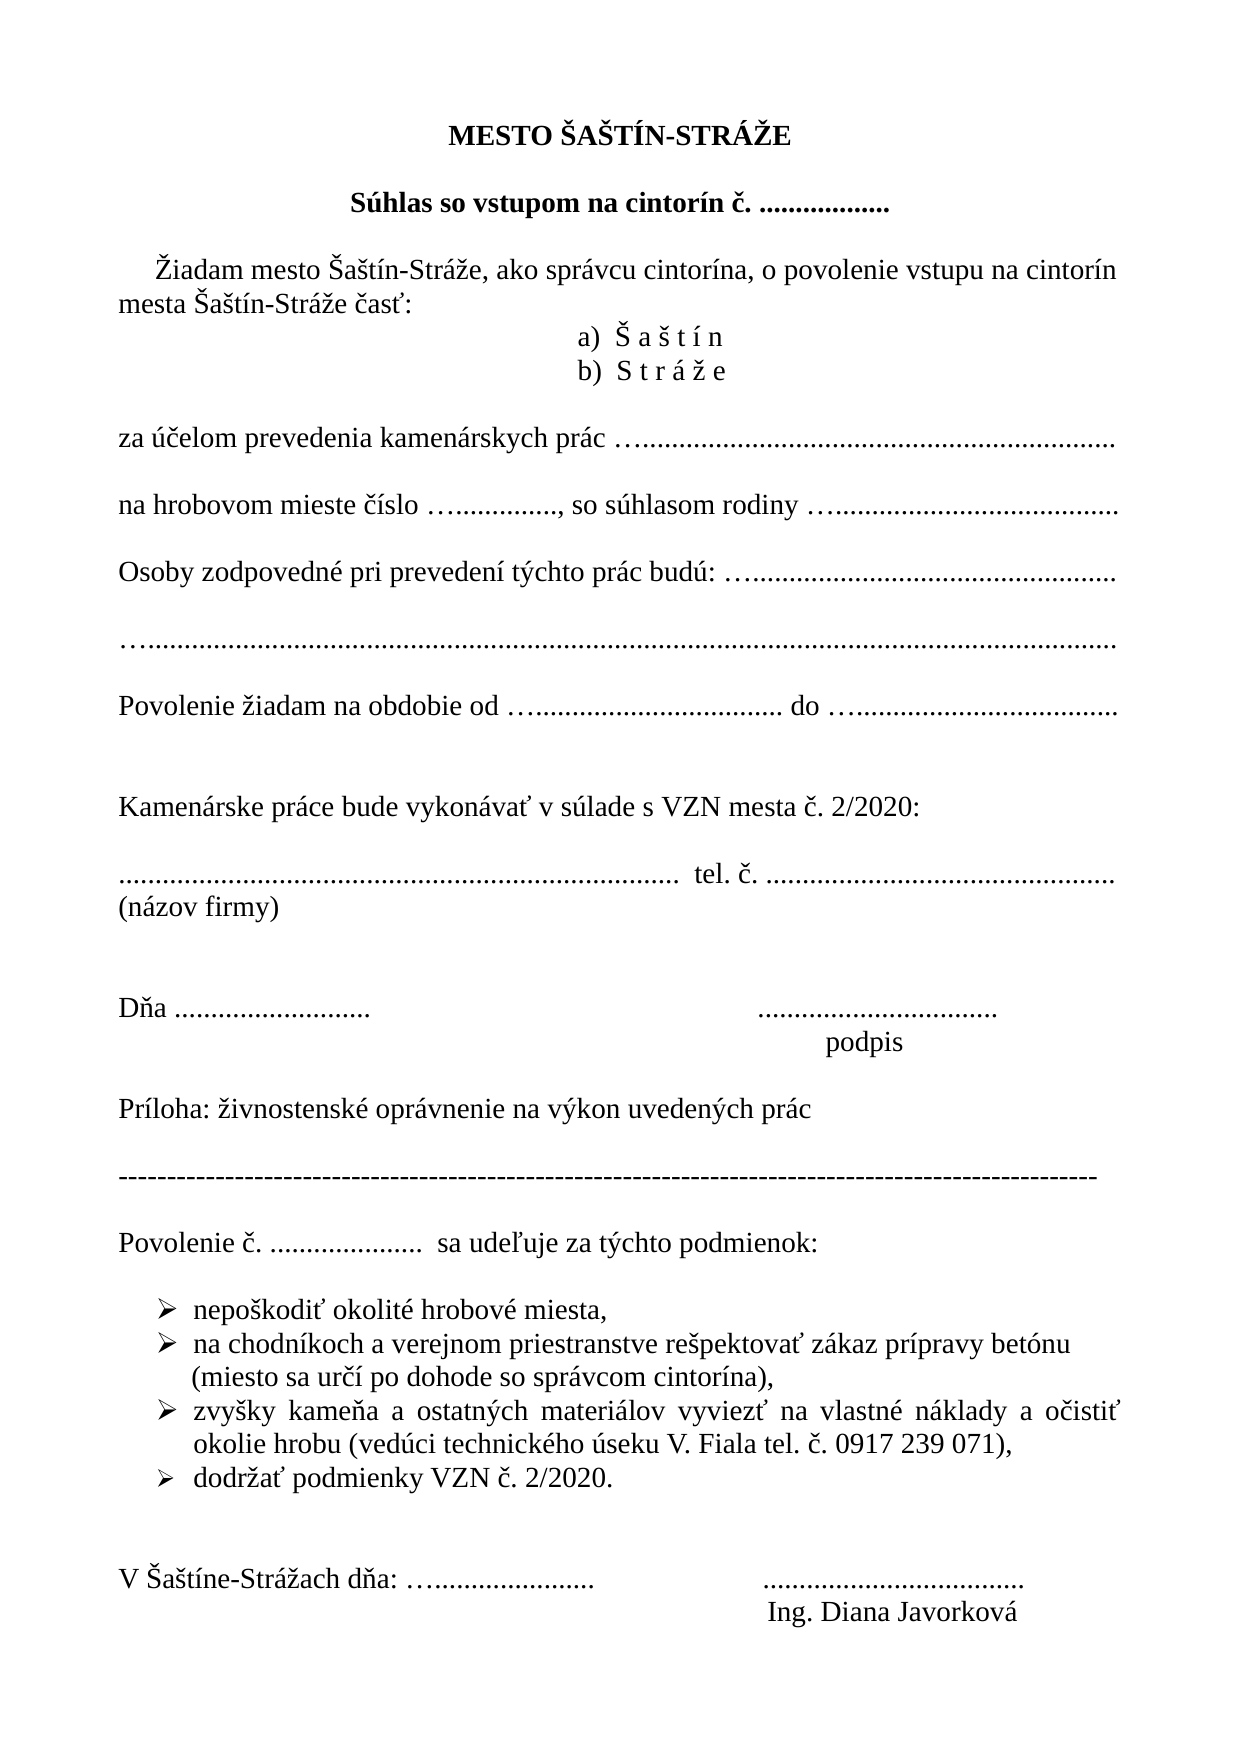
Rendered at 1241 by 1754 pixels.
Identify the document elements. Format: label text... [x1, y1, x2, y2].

text ----------------------------------------------------------------------------------------------------- [118, 1158, 1122, 1191]
text Dňa ........................... ................................. [118, 990, 1122, 1024]
text …..................................................................................................................................... [118, 621, 1122, 655]
text Ing. Diana Javorková [118, 1594, 1122, 1628]
text (názov firmy) [118, 889, 1122, 923]
text Žiadam mesto Šaštín-Stráže, ako správcu cintorína, o povolenie vstupu na cintorín mesta Šaštín-Stráže časť: [118, 252, 1122, 319]
text Povolenie č. ..................... sa udeľuje za týchto podmienok: [118, 1225, 1122, 1258]
list zvyšky kameňa a ostatných materiálov vyviezť na vlastné náklady a očistiť okolie hrobu (vedúci technického úseku V. Fiala tel. č. 0917 239 071), [156, 1393, 1122, 1460]
text Príloha: živnostenské oprávnenie na výkon uvedených prác [118, 1091, 1122, 1124]
list na chodníkoch a verejnom priestranstve rešpektovať zákaz prípravy betónu [156, 1326, 1122, 1359]
text (miesto sa určí po dohode so správcom cintorína), [118, 1359, 1122, 1393]
text V Šaštíne-Strážach dňa: …...................... .................................... [118, 1561, 1122, 1594]
text za účelom prevedenia kamenárskych prác …................................................................. [118, 420, 1122, 453]
text Osoby zodpovedné pri prevedení týchto prác budú: ….................................................. [118, 554, 1122, 588]
text a) Š a š t í n [118, 319, 1122, 353]
text ............................................................................. tel. č. ................................................ [118, 856, 1122, 889]
list dodržať podmienky VZN č. 2/2020. [156, 1460, 1122, 1494]
text Povolenie žiadam na obdobie od ….................................. do ….................................... [118, 688, 1122, 722]
text MESTO ŠAŠTÍN-STRÁŽE [118, 118, 1122, 152]
list nepoškodiť okolité hrobové miesta, [156, 1292, 1122, 1326]
text Kamenárske práce bude vykonávať v súlade s VZN mesta č. 2/2020: [118, 789, 1122, 822]
text na hrobovom mieste číslo ….............., so súhlasom rodiny …....................................... [118, 487, 1122, 521]
text podpis [118, 1024, 1122, 1057]
text b) S t r á ž e [118, 353, 1122, 386]
text Súhlas so vstupom na cintorín č. .................. [118, 185, 1122, 219]
